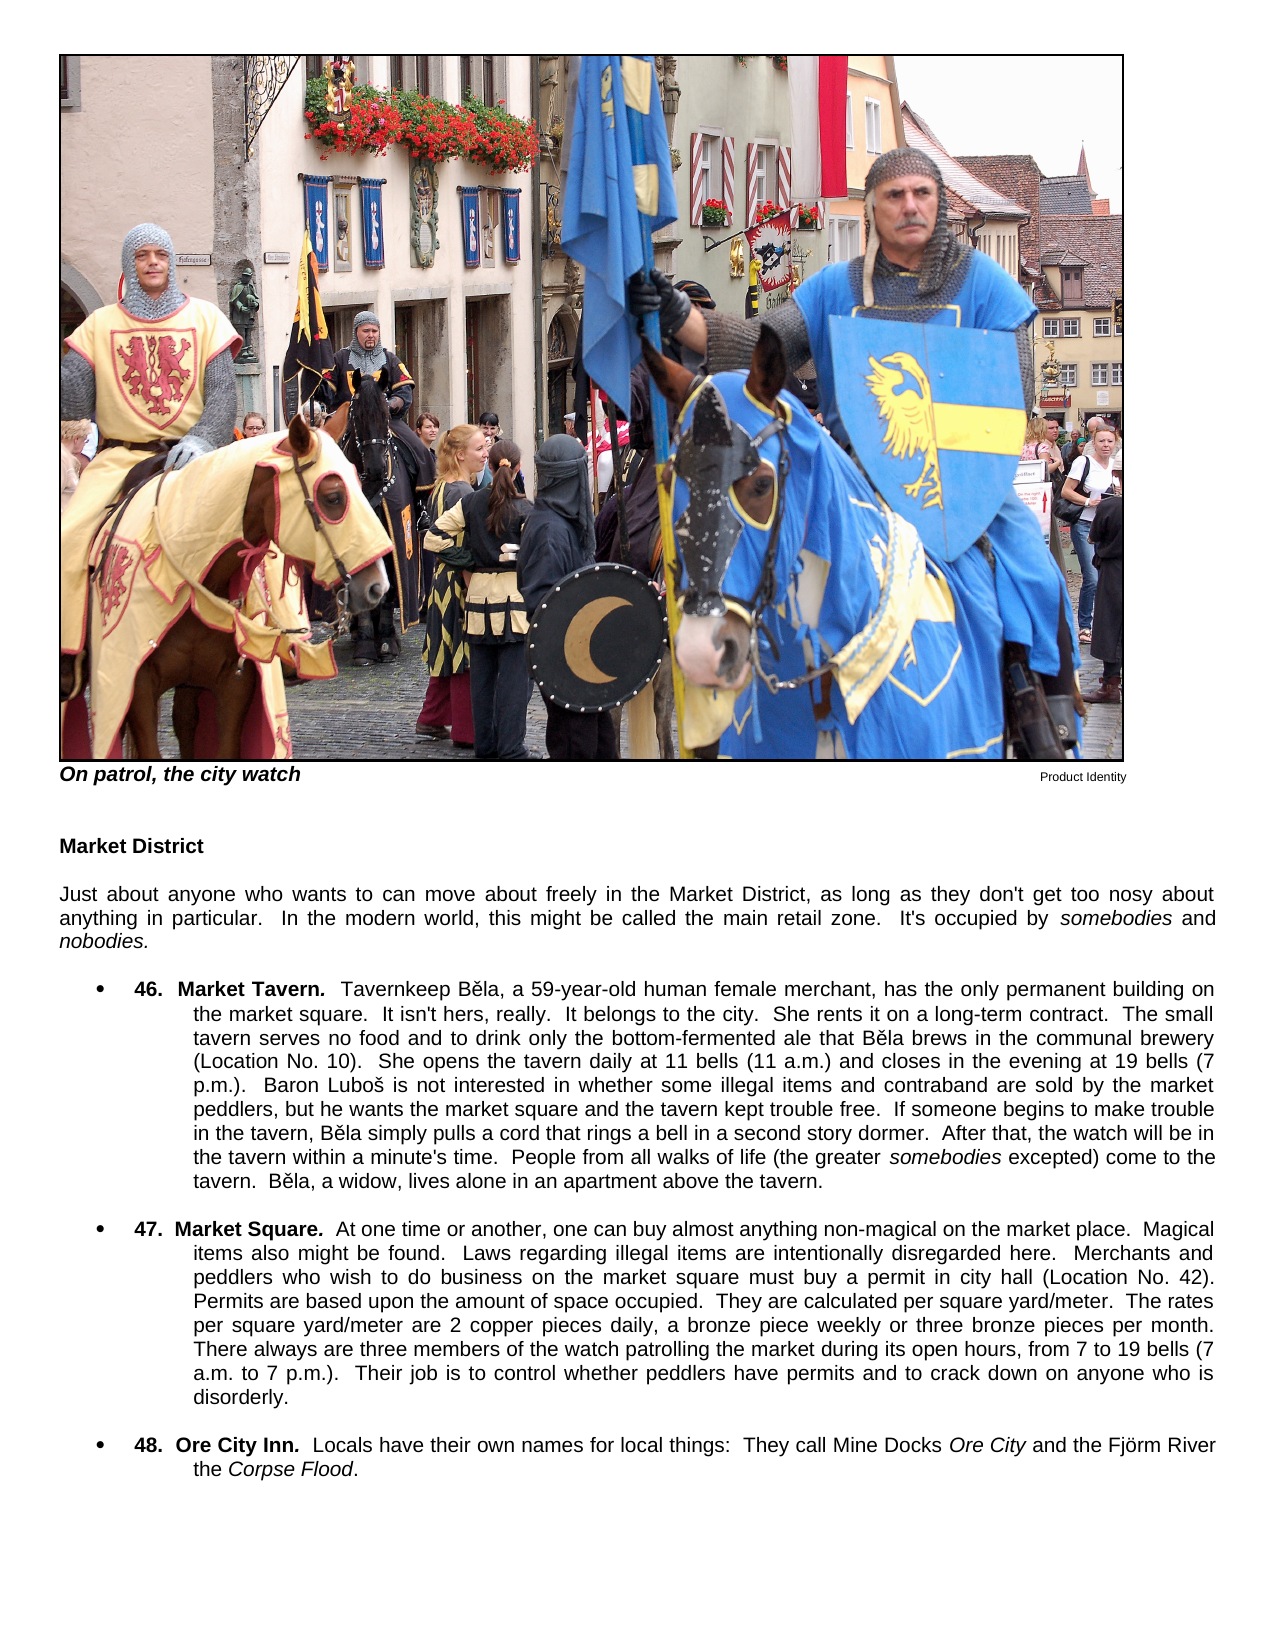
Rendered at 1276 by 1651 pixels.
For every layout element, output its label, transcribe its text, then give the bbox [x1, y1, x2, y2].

list 48. Ore City Inn. Locals have their own names for local things: They call Mine Docks Ore City and the Fjörm River the Corpse Flood. [97, 1433, 1216, 1481]
list 47. Market Square. At one time or another, one can buy almost anything non-magical on the market place. Magical items also might be found. Laws regarding illegal items are intentionally disregarded here. Merchants and peddlers who wish to do business on the market square must buy a permit in city hall (Location No. 42). Permits are based upon the amount of space occupied. They are calculated per square yard/meter. The rates per square yard/meter are 2 copper pieces daily, a bronze piece weekly or three bronze pieces per month. There always are three members of the watch patrolling the market during its open hours, from 7 to 19 bells (7 a.m. to 7 p.m.). Their job is to control whether peddlers have permits and to crack down on anyone who is disorderly. [97, 1217, 1216, 1409]
text Market District [59, 833, 1216, 857]
list 46. Market Tavern. Tavernkeep Běla, a 59-year-old human female merchant, has the only permanent building on the market square. It isn't hers, really. It belongs to the city. She rents it on a long-term contract. The small tavern serves no food and to drink only the bottom-fermented ale that Běla brews in the communal brewery (Location No. 10). She opens the tavern daily at 11 bells (11 a.m.) and closes in the evening at 19 bells (7 p.m.). Baron Luboš is not interested in whether some illegal items and contraband are sold by the market peddlers, but he wants the market square and the tavern kept trouble free. If someone begins to make trouble in the tavern, Běla simply pulls a cord that rings a bell in a second story dormer. After that, the watch will be in the tavern within a minute's time. People from all walks of life (the greater somebodies excepted) come to the tavern. Běla, a widow, lives alone in an apartment above the tavern. [97, 977, 1216, 1193]
text On patrol, the city watch Product Identity [59, 762, 1216, 786]
text Just about anyone who wants to can move about freely in the Market District, as long as they don't get too nosy about anything in particular. In the modern world, this might be called the main retail zone. It's occupied by somebodies and nobodies. [59, 881, 1216, 953]
